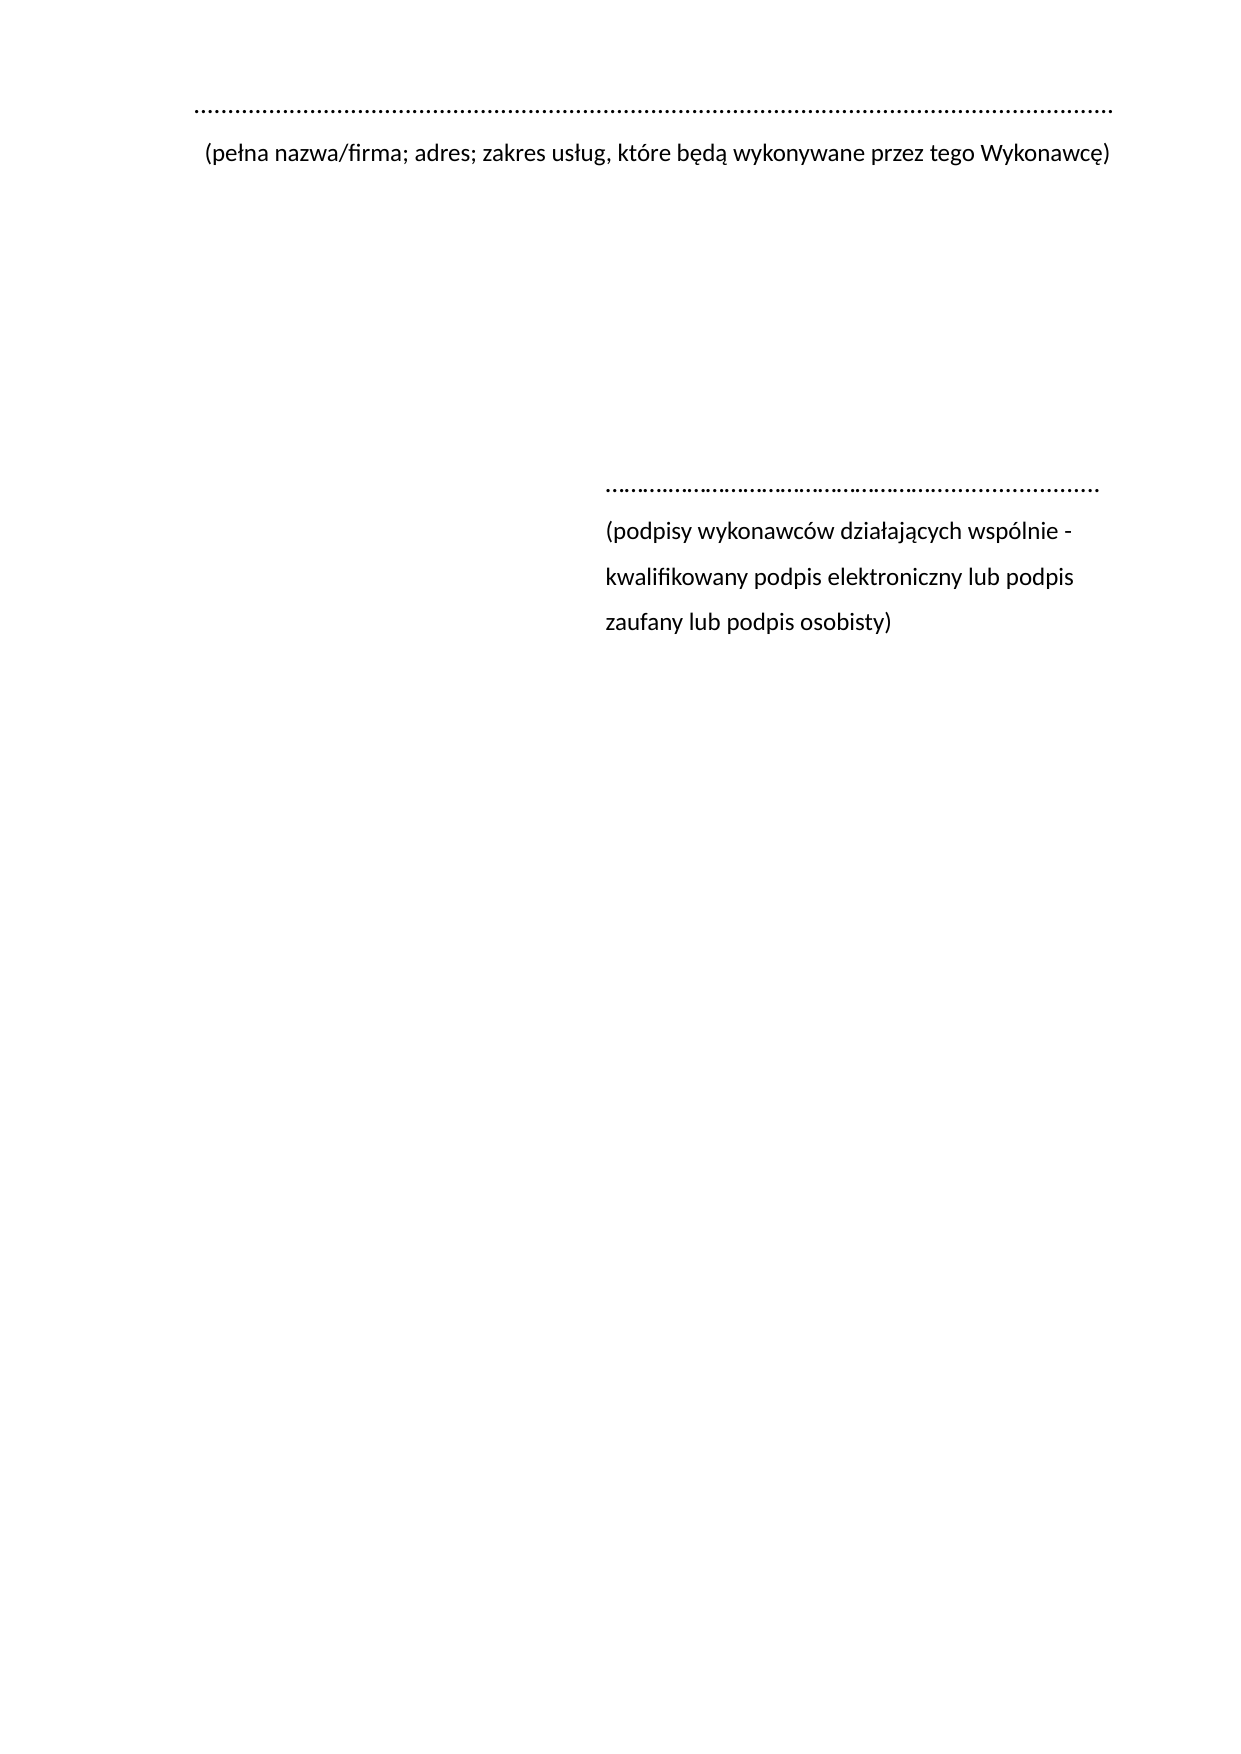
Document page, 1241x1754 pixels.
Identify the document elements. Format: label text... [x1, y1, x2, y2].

list (pełna nazwa/firma; adres; zakres usług, które będą wykonywane przez tego Wykonawcę) [156, 137, 1122, 167]
text ……….…………………………………….........................(podpisy wykonawców działających wspólnie - kwalifikowany podpis elektroniczny lub podpis zaufany lub podpis osobisty) [605, 467, 1122, 637]
list ....................................................................................................................................... [156, 87, 1122, 120]
